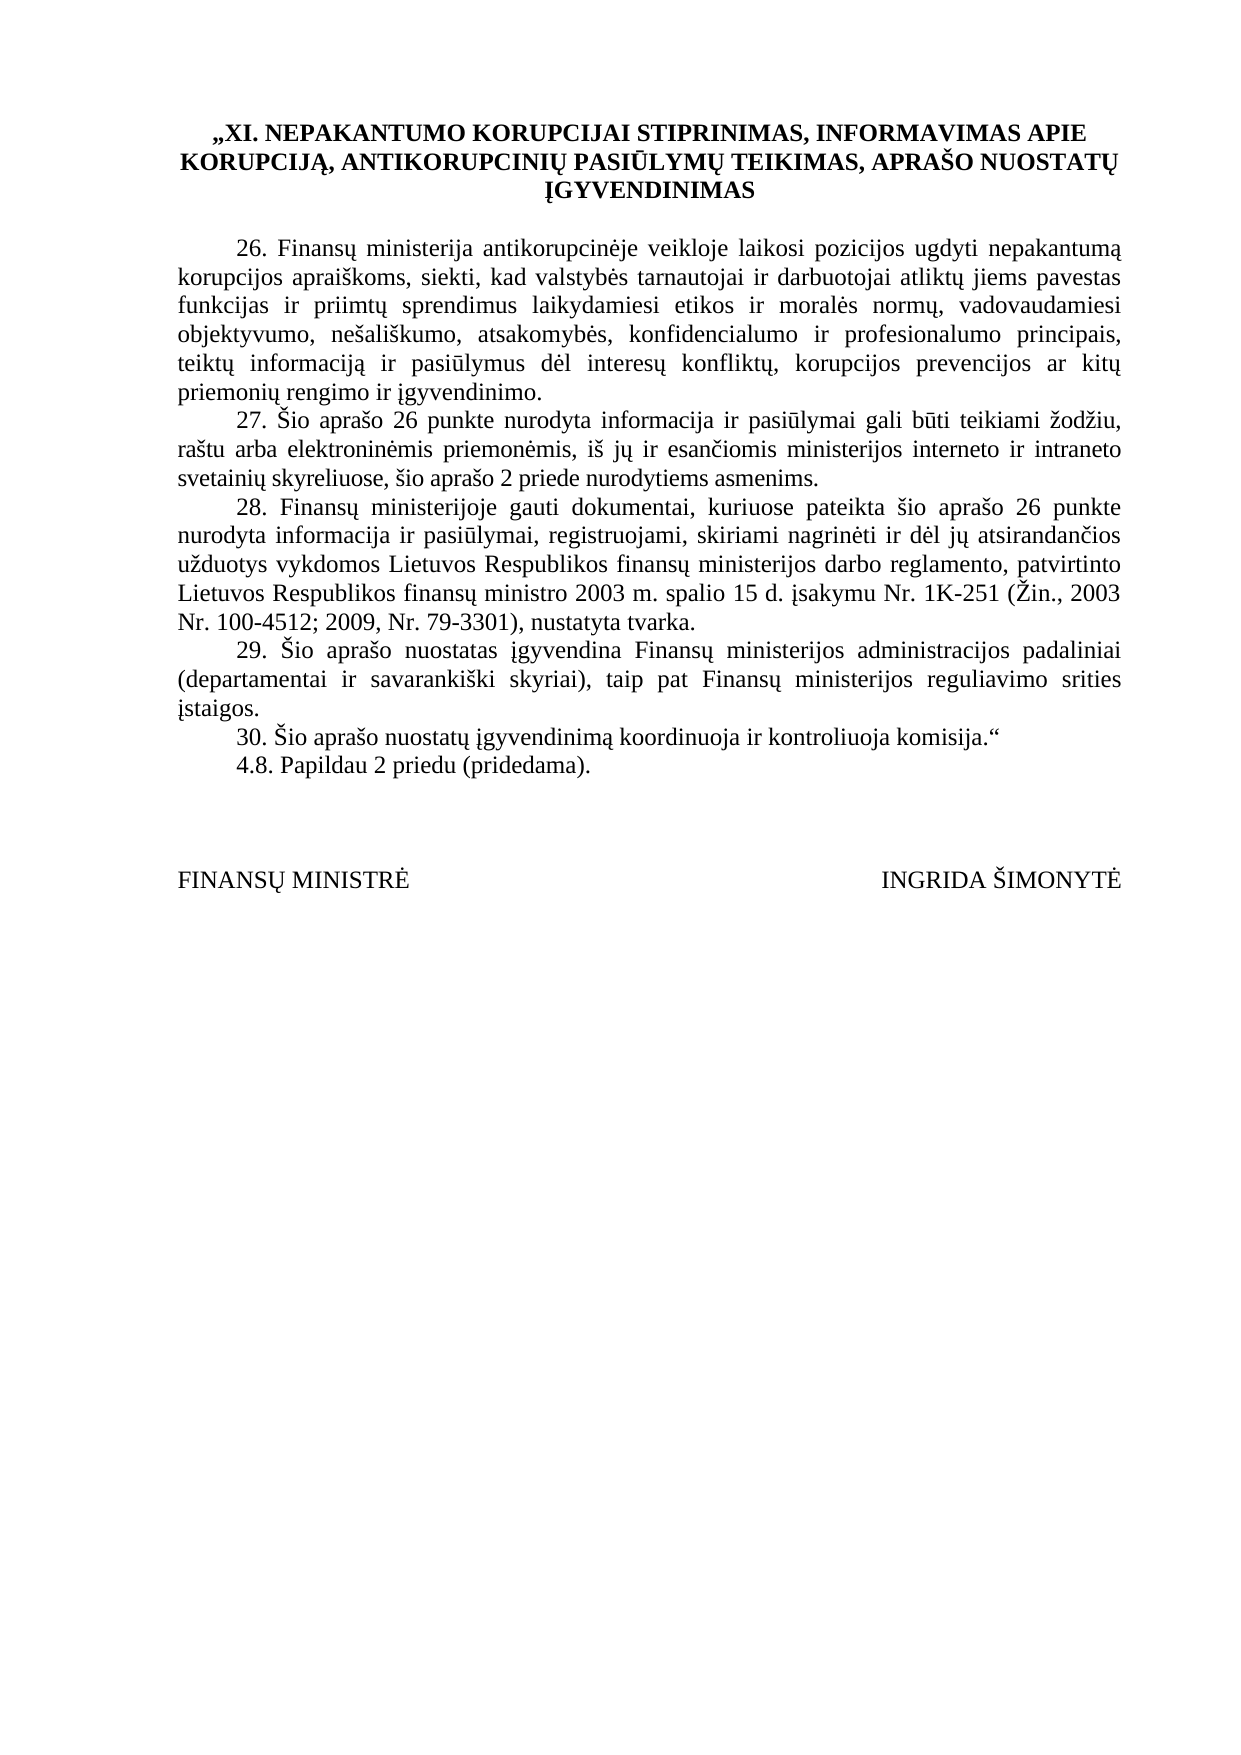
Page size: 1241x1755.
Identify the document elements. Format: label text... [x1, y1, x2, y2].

text „XI. NEPAKANTUMO KORUPCIJAI STIPRINIMAS, INFORMAVIMAS APIE KORUPCIJĄ, ANTIKORUPCINIŲ PASIŪLYMŲ TEIKIMAS, APRAŠO NUOSTATŲ ĮGYVENDINIMAS [177, 118, 1122, 204]
text 30. Šio aprašo nuostatų įgyvendinimą koordinuoja ir kontroliuoja komisija.“ [177, 722, 1122, 751]
text 4.8. Papildau 2 priedu (pridedama). [177, 751, 1122, 779]
text 29. Šio aprašo nuostatas įgyvendina Finansų ministerijos administracijos padaliniai (departamentai ir savarankiški skyriai), taip pat Finansų ministerijos reguliavimo srities įstaigos. [177, 636, 1122, 722]
text 27. Šio aprašo 26 punkte nurodyta informacija ir pasiūlymai gali būti teikiami žodžiu, raštu arba elektroninėmis priemonėmis, iš jų ir esančiomis ministerijos interneto ir intraneto svetainių skyreliuose, šio aprašo 2 priede nurodytiems asmenims. [177, 406, 1122, 492]
text FINANSŲ MINISTRĖ INGRIDA ŠIMONYTĖ [177, 866, 1122, 894]
text 26. Finansų ministerija antikorupcinėje veikloje laikosi pozicijos ugdyti nepakantumą korupcijos apraiškoms, siekti, kad valstybės tarnautojai ir darbuotojai atliktų jiems pavestas funkcijas ir priimtų sprendimus laikydamiesi etikos ir moralės normų, vadovaudamiesi objektyvumo, nešališkumo, atsakomybės, konfidencialumo ir profesionalumo principais, teiktų informaciją ir pasiūlymus dėl interesų konfliktų, korupcijos prevencijos ar kitų priemonių rengimo ir įgyvendinimo. [177, 233, 1122, 406]
text 28. Finansų ministerijoje gauti dokumentai, kuriuose pateikta šio aprašo 26 punkte nurodyta informacija ir pasiūlymai, registruojami, skiriami nagrinėti ir dėl jų atsirandančios užduotys vykdomos Lietuvos Respublikos finansų ministerijos darbo reglamento, patvirtinto Lietuvos Respublikos finansų ministro 2003 m. spalio 15 d. įsakymu Nr. 1K-251 (Žin., 2003 Nr. 100-4512; 2009, Nr. 79-3301), nustatyta tvarka. [177, 492, 1122, 636]
